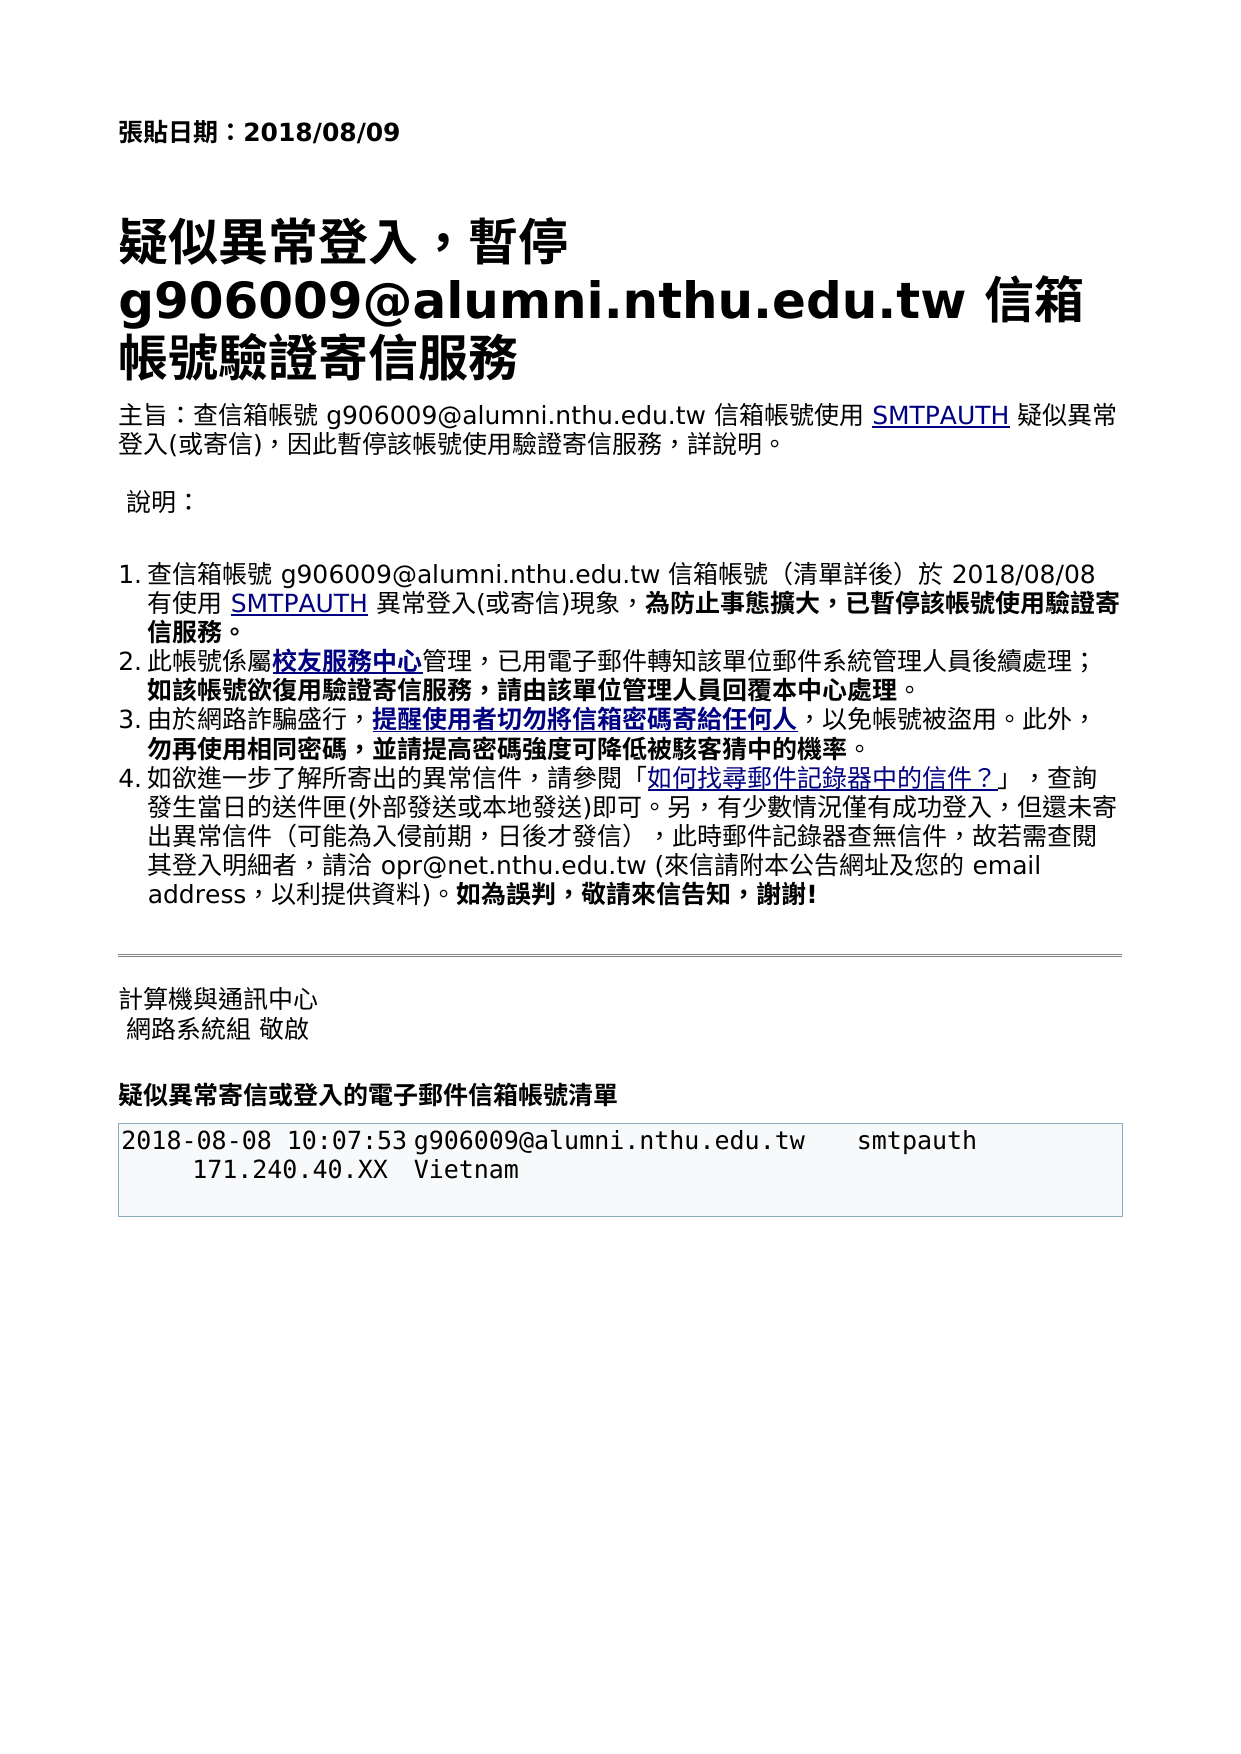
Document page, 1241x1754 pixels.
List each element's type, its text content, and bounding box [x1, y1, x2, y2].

list 由於網路詐騙盛行，提醒使用者切勿將信箱密碼寄給任何人，以免帳號被盜用。此外，勿再使用相同密碼，並請提高密碼強度可降低被駭客猜中的機率。 [118, 706, 1122, 764]
list 查信箱帳號 g906009@alumni.nthu.edu.tw 信箱帳號（清單詳後）於 2018/08/08 有使用 SMTPAUTH 異常登入(或寄信)現象，為防止事態擴大，已暫停該帳號使用驗證寄信服務。 [118, 560, 1122, 647]
text 張貼日期：2018/08/09 [118, 118, 1122, 176]
list 如欲進一步了解所寄出的異常信件，請參閱「如何找尋郵件記錄器中的信件？」，查詢發生當日的送件匣(外部發送或本地發送)即可。另，有少數情況僅有成功登入，但還未寄出異常信件（可能為入侵前期，日後才發信），此時郵件記錄器查無信件，故若需查閱其登入明細者，請洽 opr@net.nthu.edu.tw (來信請附本公告網址及您的 email address，以利提供資料)。如為誤判，敬請來信告知，謝謝! [118, 764, 1122, 910]
subtitle 疑似異常寄信或登入的電子郵件信箱帳號清單 [118, 1081, 1122, 1111]
text 主旨：查信箱帳號 g906009@alumni.nthu.edu.tw 信箱帳號使用 SMTPAUTH 疑似異常登入(或寄信)，因此暫停該帳號使用驗證寄信服務，詳說明。 說明： [118, 401, 1122, 518]
list 此帳號係屬校友服務中心管理，已用電子郵件轉知該單位郵件系統管理人員後續處理；如該帳號欲復用驗證寄信服務，請由該單位管理人員回覆本中心處理。 [118, 647, 1122, 706]
text 2018-08-08 10:07:53 g906009@alumni.nthu.edu.tw smtpauth 171.240.40.XX Vietnam [119, 1124, 1122, 1216]
subtitle 疑似異常登入，暫停 g906009@alumni.nthu.edu.tw 信箱帳號驗證寄信服務 [118, 214, 1122, 389]
text 計算機與通訊中心 網路系統組 敬啟 [118, 986, 1122, 1044]
